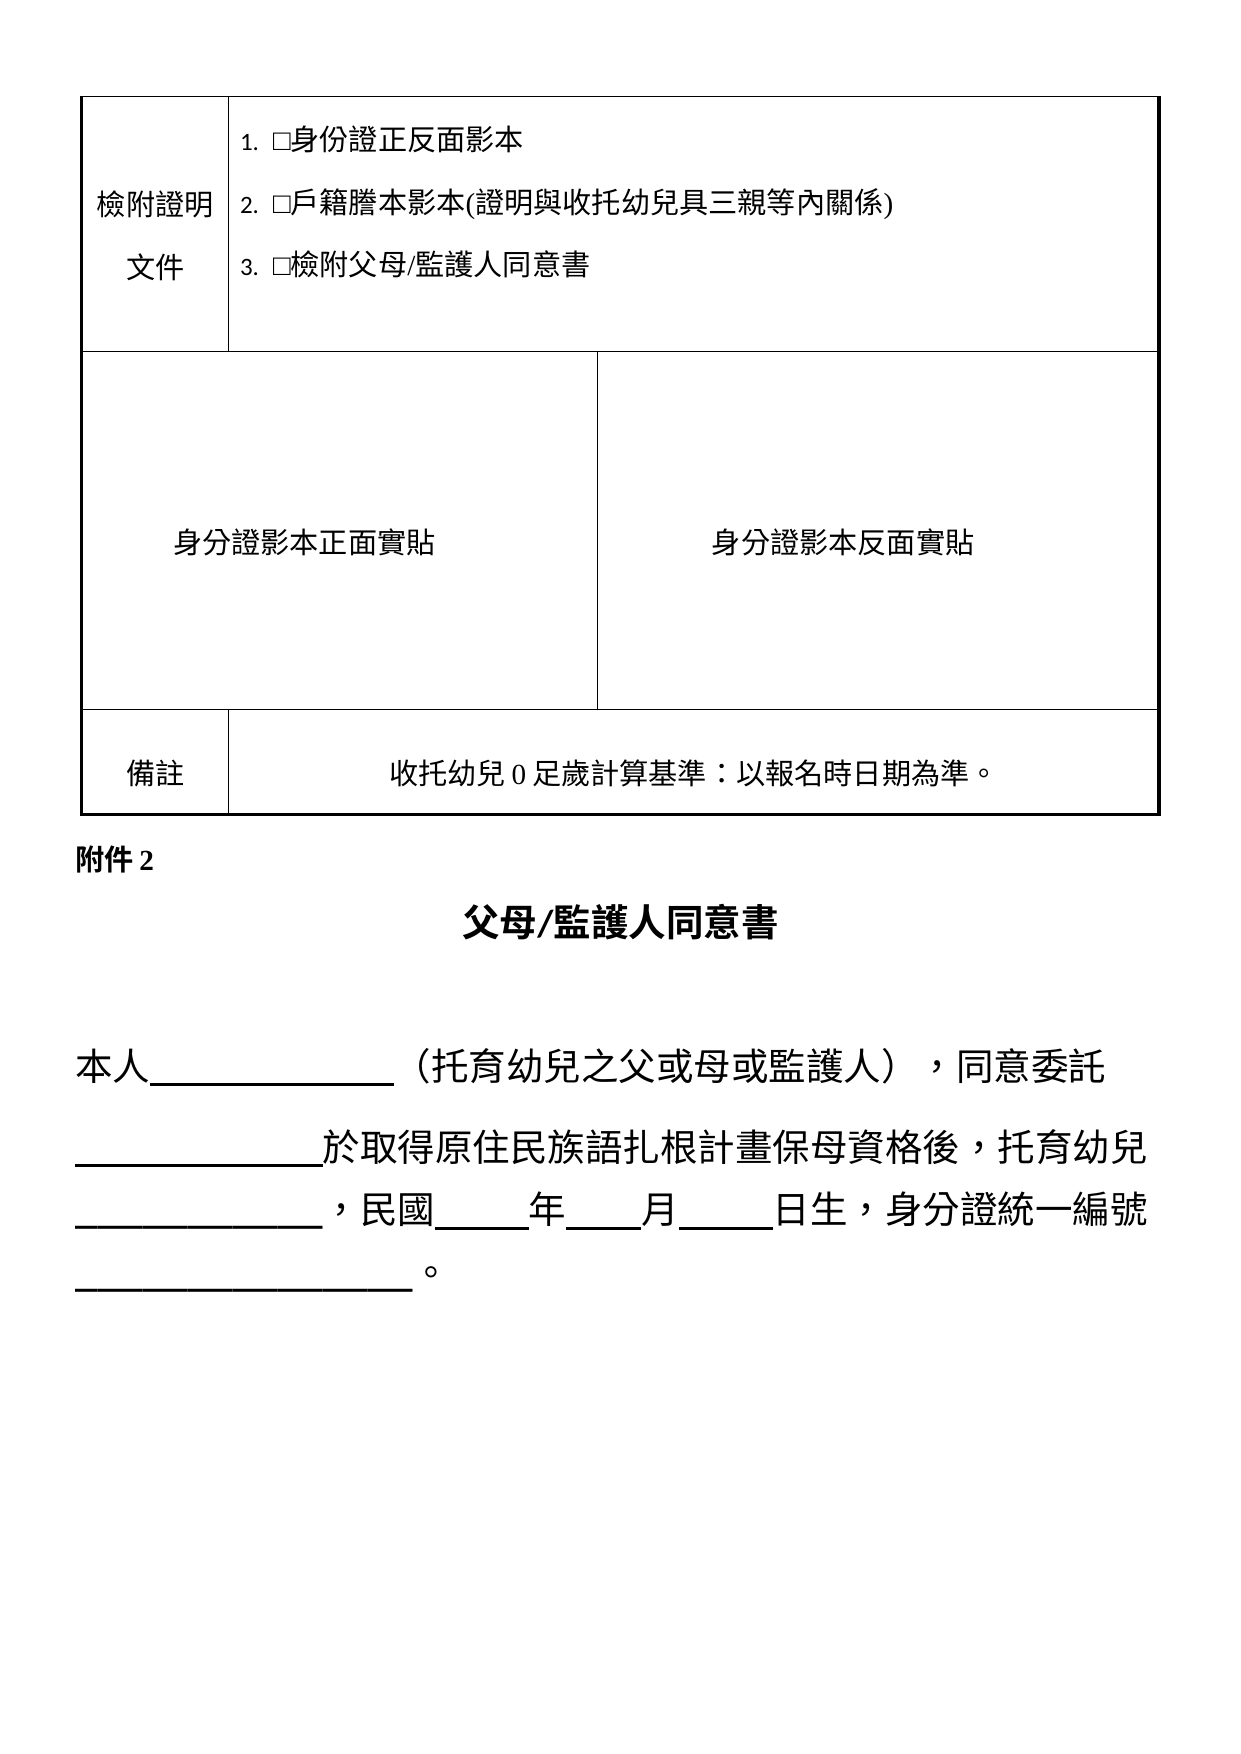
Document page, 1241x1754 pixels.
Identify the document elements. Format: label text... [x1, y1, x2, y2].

table_cell 備註 [83, 710, 228, 813]
table_cell 檢附證明文件 [83, 97, 228, 351]
table_cell □身份證正反面影本 □戶籍謄本影本(證明與收托幼兒具三親等內關係) □檢附父母/監護人同意書 [229, 97, 1157, 351]
text 於取得原住民族語扎根計畫保母資格後，托育幼兒___________，民國 年 月 日生，身分證統一編號_______________。 [75, 1103, 1165, 1291]
text 父母/監護人同意書 [75, 878, 1165, 941]
text 附件2 [75, 816, 1165, 878]
table_cell 身分證影本反面實貼 [598, 352, 1157, 708]
text 本人 （托育幼兒之父或母或監護人），同意委託 [75, 1022, 1165, 1085]
table_cell 身分證影本正面實貼 [83, 352, 597, 708]
table_cell 收托幼兒0足歲計算基準：以報名時日期為準。 [229, 710, 1157, 813]
